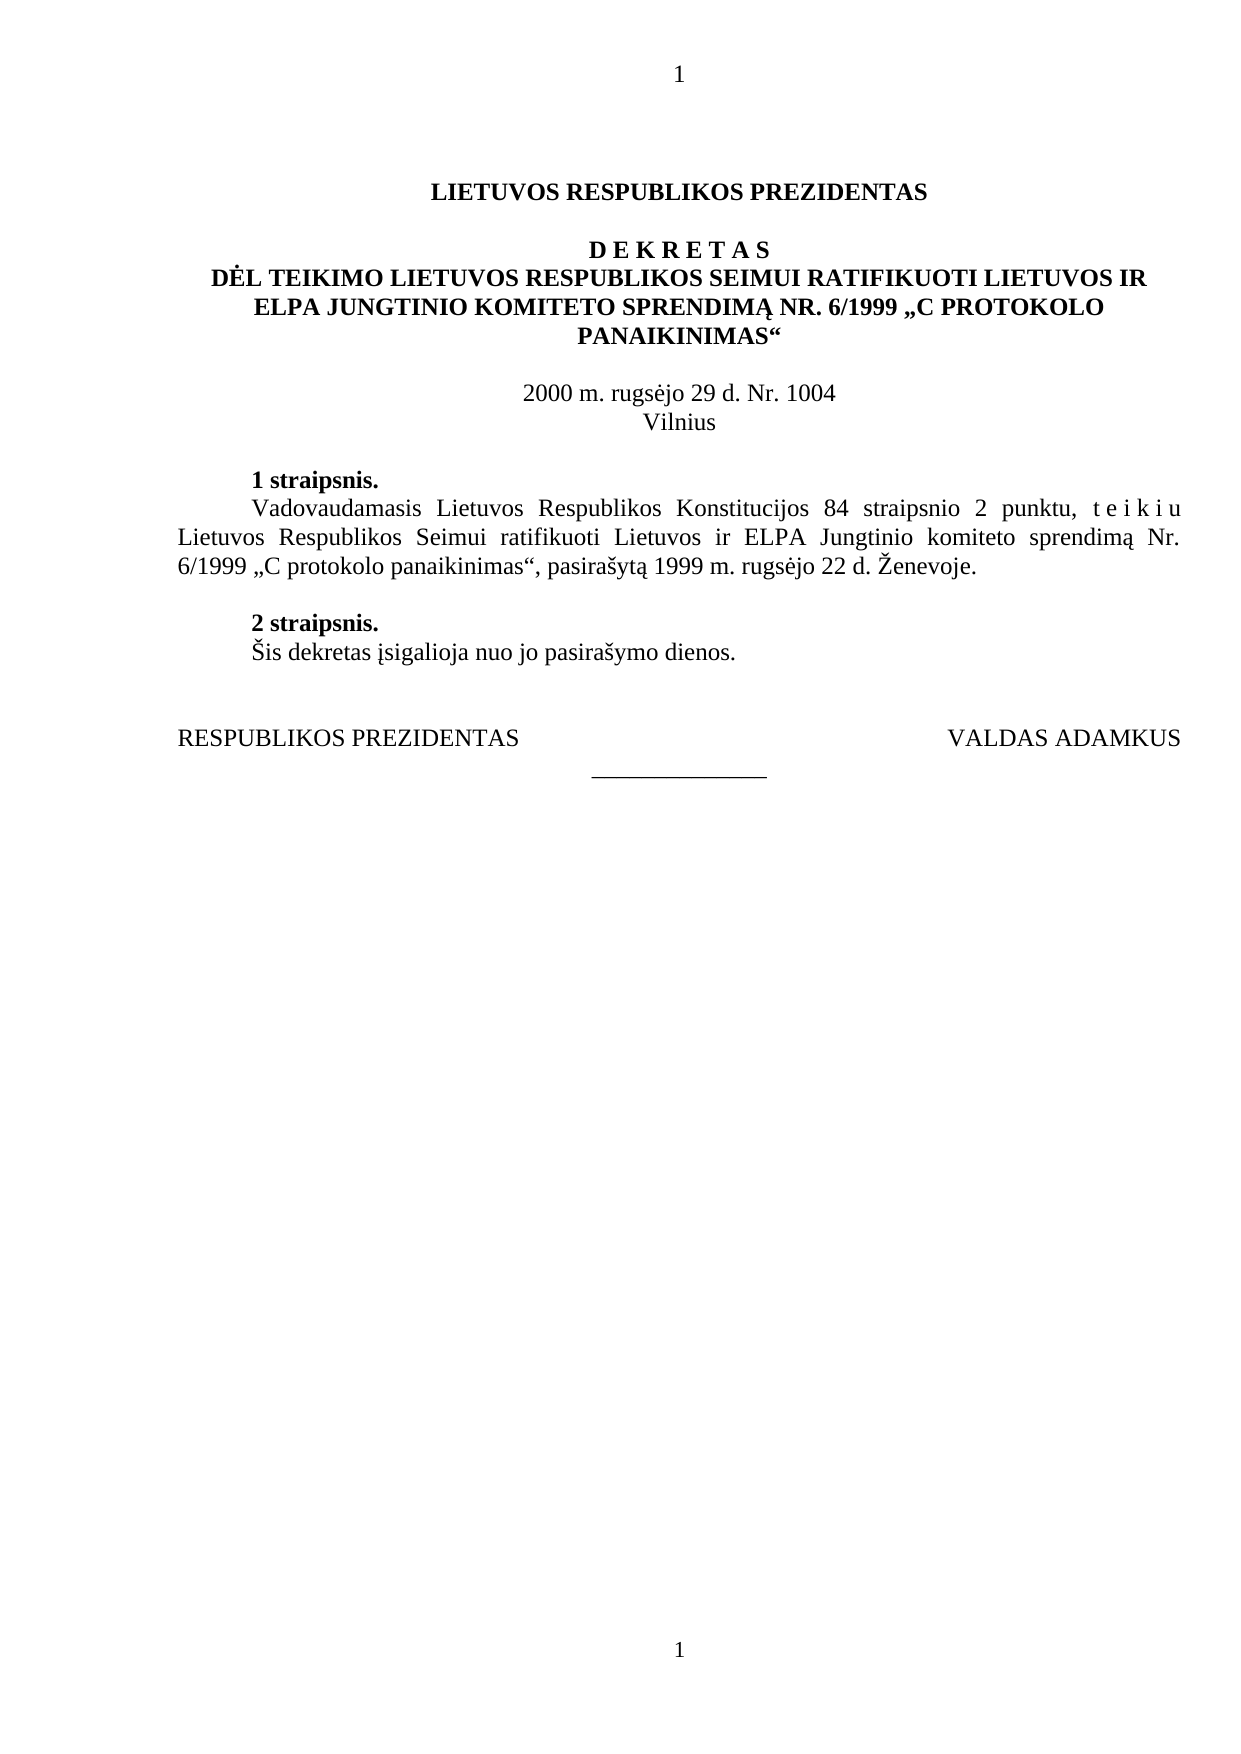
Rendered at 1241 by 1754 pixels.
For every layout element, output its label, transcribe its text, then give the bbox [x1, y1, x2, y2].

text 2000 m. rugsėjo 29 d. Nr. 1004 [177, 378, 1181, 407]
text ______________ [177, 752, 1181, 781]
text 1 straipsnis. [177, 465, 1181, 493]
text Vadovaudamasis Lietuvos Respublikos Konstitucijos 84 straipsnio 2 punktu, teikiu Lietuvos Respublikos Seimui ratifikuoti Lietuvos ir ELPA Jungtinio komiteto sprendimą Nr. 6/1999 „C protokolo panaikinimas“, pasirašytą 1999 m. rugsėjo 22 d. Ženevoje. [177, 493, 1181, 580]
text 2 straipsnis. [177, 608, 1181, 637]
text LIETUVOS RESPUBLIKOS PREZIDENTAS [177, 177, 1181, 206]
text DĖL TEIKIMO LIETUVOS RESPUBLIKOS SEIMUI RATIFIKUOTI LIETUVOS IR ELPA JUNGTINIO KOMITETO SPRENDIMĄ NR. 6/1999 „C PROTOKOLO PANAIKINIMAS“ [177, 263, 1181, 350]
text Vilnius [177, 407, 1181, 436]
text D E K R E T A S [177, 235, 1181, 263]
text RESPUBLIKOS PREZIDENTAS VALDAS ADAMKUS [177, 723, 1181, 752]
text Šis dekretas įsigalioja nuo jo pasirašymo dienos. [177, 637, 1181, 666]
